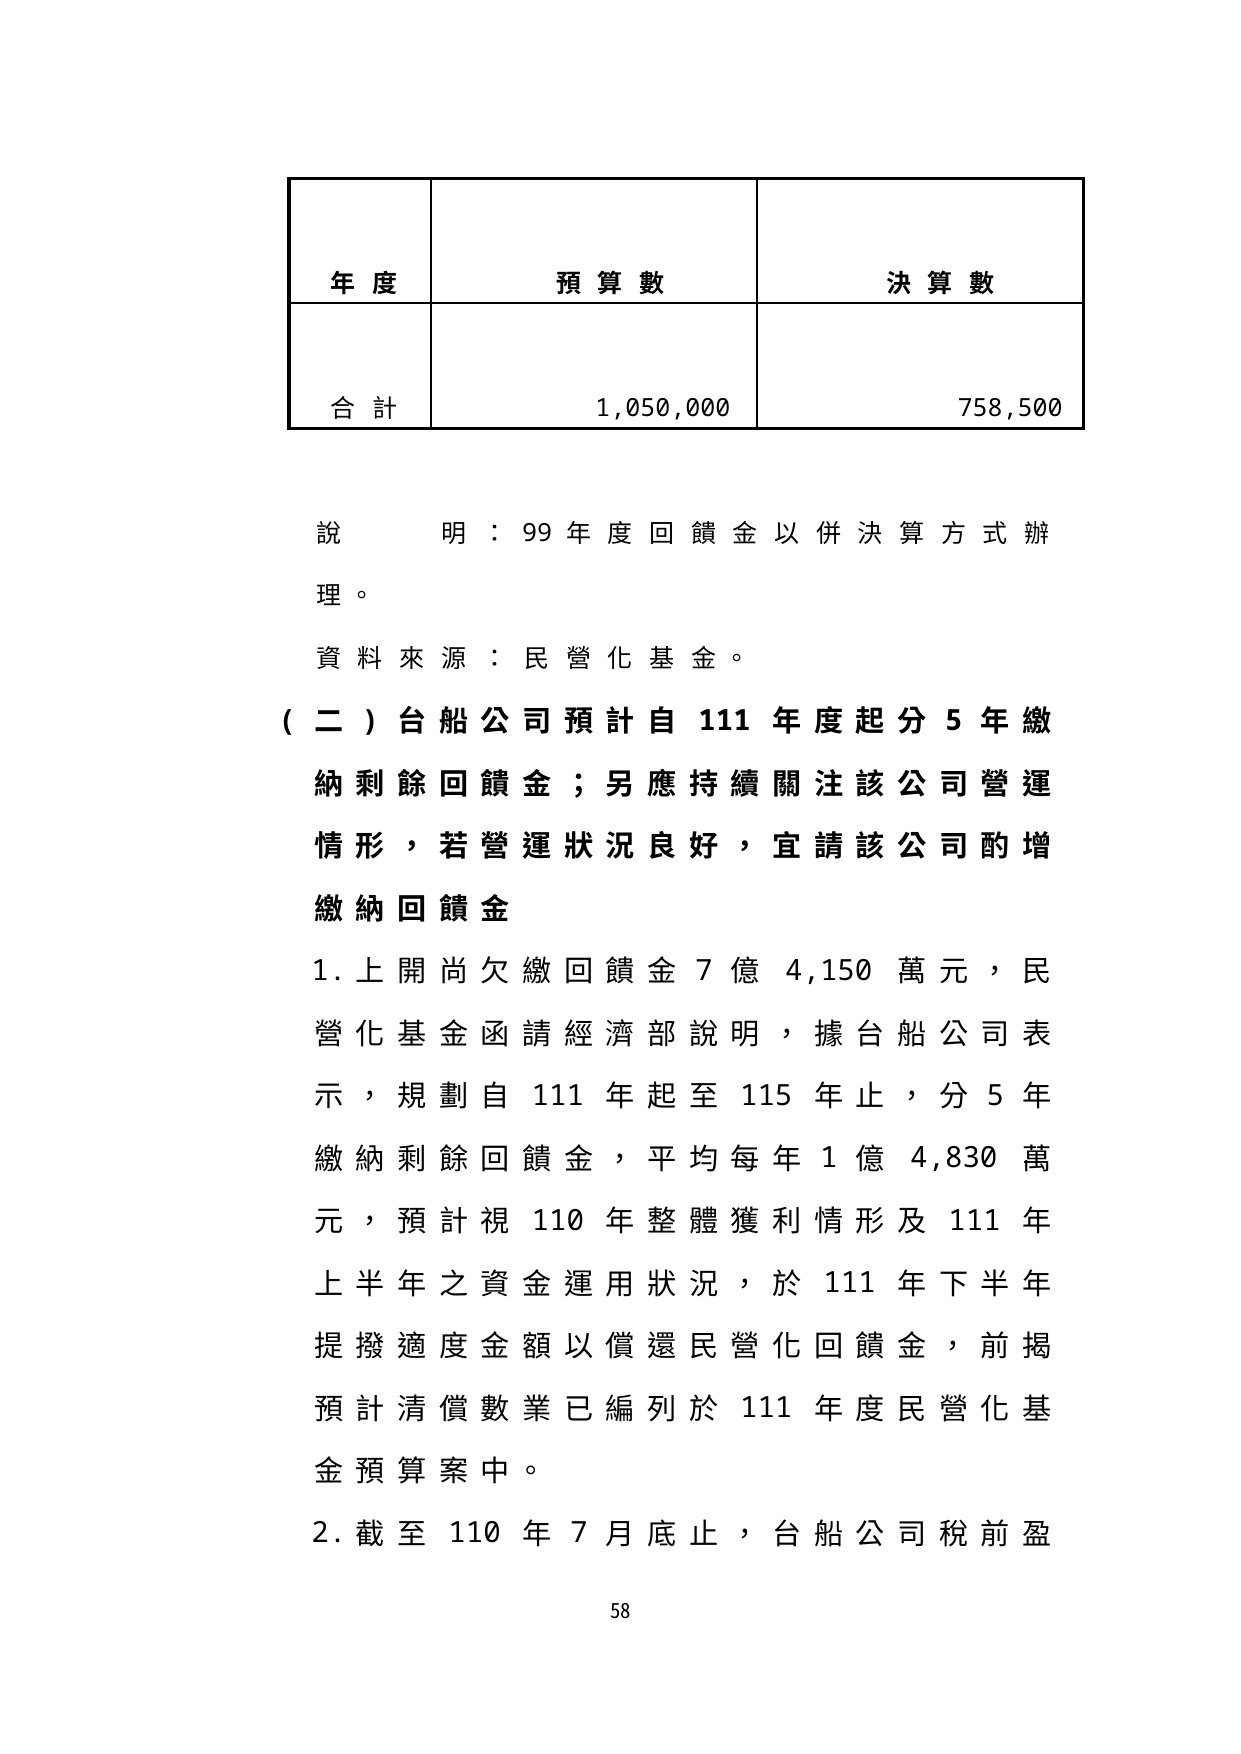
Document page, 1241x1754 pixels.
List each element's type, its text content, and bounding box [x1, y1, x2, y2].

table_cell 合計 [291, 304, 430, 427]
text (二)台船公司預計自111年度起分5年繳納剩餘回饋金；另應持續關注該公司營運情形，若營運狀況良好，宜請該公司酌增繳納回饋金 [242, 677, 1058, 927]
table_cell 758,500 [758, 304, 1082, 427]
text 1.上開尚欠繳回饋金7億4,150萬元，民營化基金函請經濟部說明，據台船公司表示，規劃自111年起至115年止，分5年繳納剩餘回饋金，平均每年1億4,830萬元，預計視110年整體獲利情形及111年上半年之資金運用狀況，於111年下半年提撥適度金額以償還民營化回饋金，前揭預計清償數業已編列於111年度民營化基金預算案中。 [271, 927, 1058, 1490]
text 2.截至110年7月底止，台船公司稅前盈餘約6,100萬元，暫預估全年獲利為1億元，爰此，民營化基金應持續關注台船公司營運及財務狀況，除每年1億4,830萬元應全數繳納外，若營運狀況良好，宜請該公司增加繳納所欠民營化基金之回饋金。 [271, 1490, 1058, 1552]
text 說 明：99年度回饋金以併決算方式辦理。 [277, 490, 1058, 615]
table_header 決算數 [758, 180, 1082, 302]
text 資料來源：民營化基金。 [277, 615, 1058, 677]
table_header 年度 [291, 180, 430, 302]
table_cell 1,050,000 [432, 304, 756, 427]
table_header 預算數 [432, 180, 756, 302]
